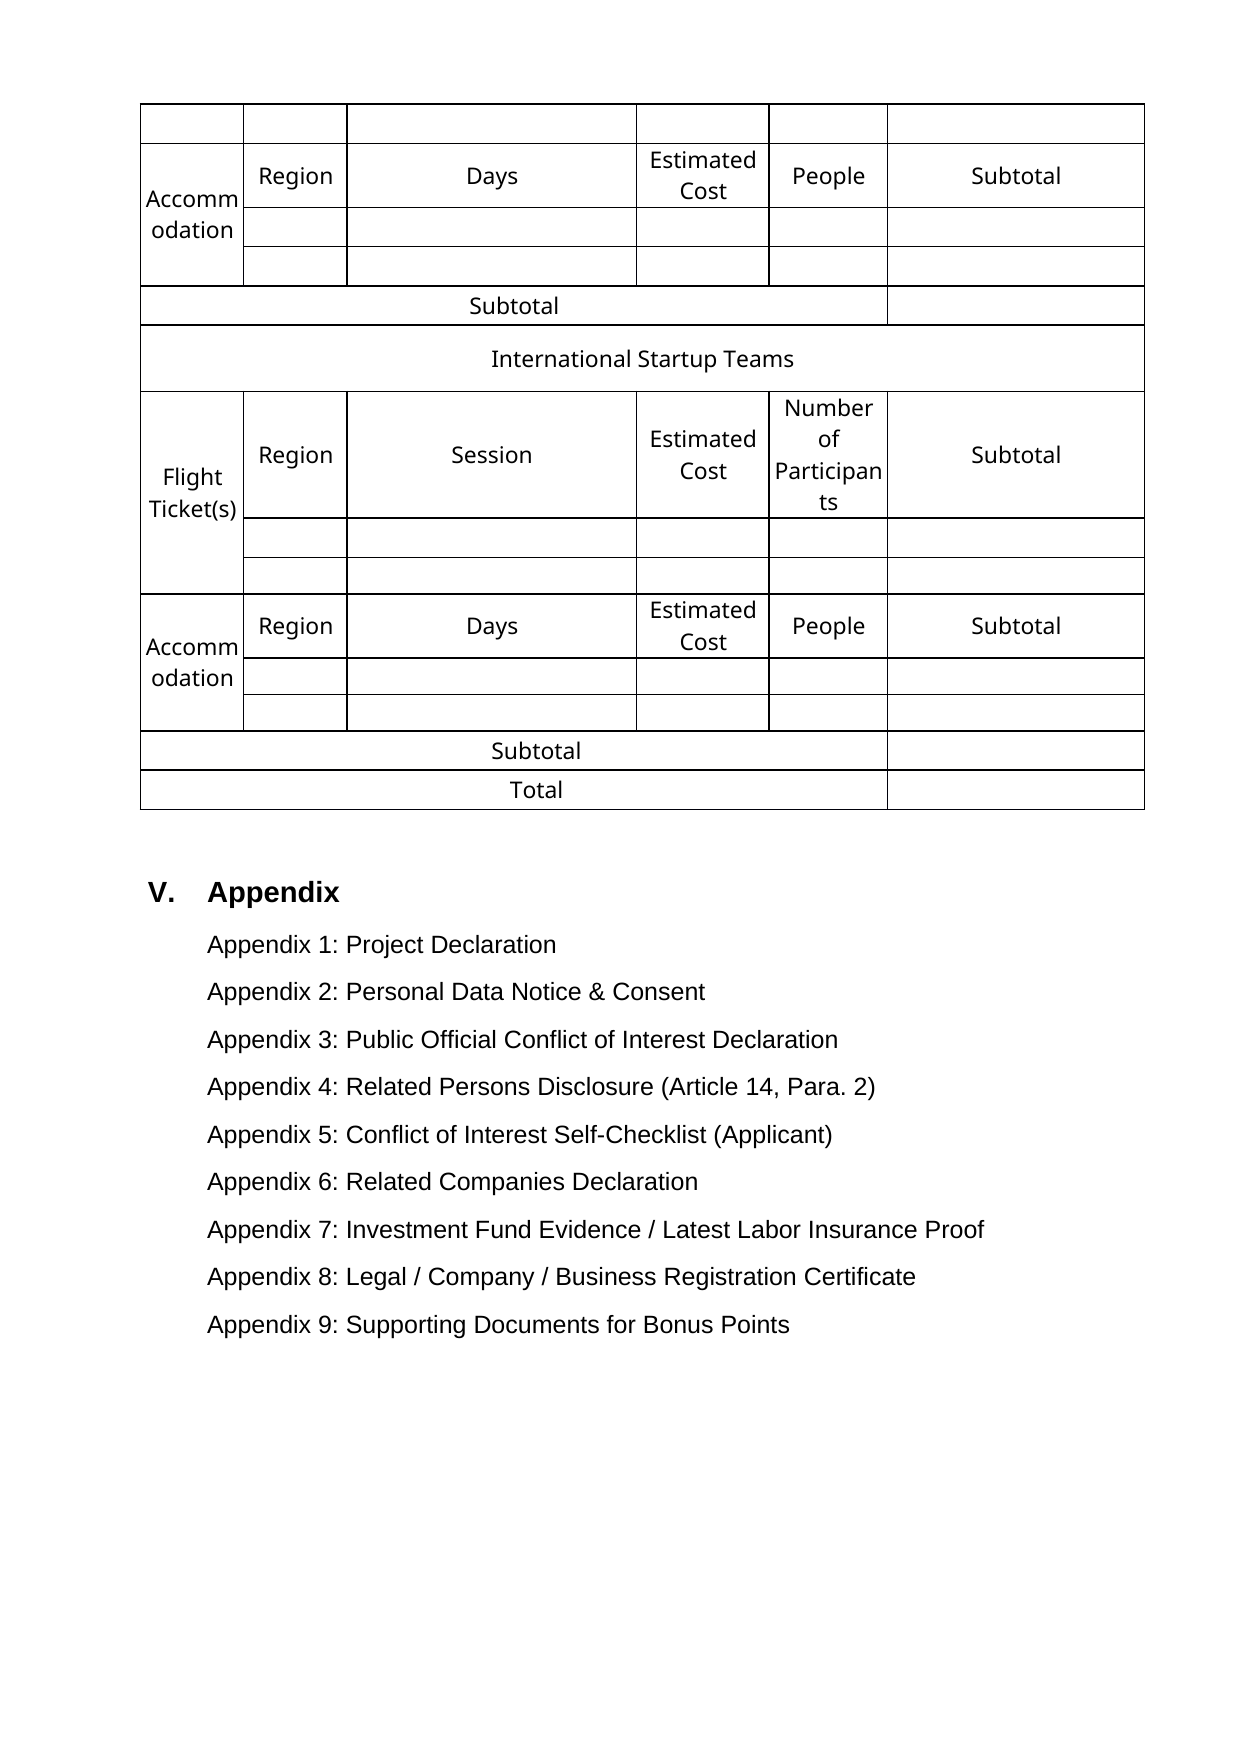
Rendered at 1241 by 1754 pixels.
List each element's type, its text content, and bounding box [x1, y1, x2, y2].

table_cell [244, 208, 346, 246]
table_cell Subtotal [888, 392, 1144, 517]
table_cell [637, 695, 768, 730]
table_cell Subtotal [888, 144, 1144, 207]
table_cell [244, 695, 346, 730]
list Appendix 4: Related Persons Disclosure (Article 14, Para. 2) [207, 1072, 1137, 1101]
table_cell Accommodation [141, 595, 243, 730]
table_cell [244, 247, 346, 285]
table_cell Flight Ticket(s) [141, 392, 243, 593]
table_cell [637, 208, 768, 246]
list Appendix 7: Investment Fund Evidence / Latest Labor Insurance Proof [207, 1214, 1137, 1243]
table_cell [888, 287, 1144, 324]
list Appendix 3: Public Official Conflict of Interest Declaration [207, 1024, 1137, 1053]
table_cell Total [141, 771, 887, 808]
table_cell [348, 105, 636, 142]
table_cell [888, 208, 1144, 246]
table_cell Estimated Cost [637, 392, 768, 517]
table_cell [348, 695, 636, 730]
table_cell [770, 247, 887, 285]
table_cell Region [244, 392, 346, 517]
table_cell [348, 659, 636, 693]
table_cell [888, 771, 1144, 808]
table_cell [244, 659, 346, 693]
table_cell [348, 519, 636, 556]
table_cell [637, 105, 768, 142]
table_cell Number of Participants [770, 392, 887, 517]
table_cell Subtotal [888, 595, 1144, 657]
list Appendix 1: Project Declaration [207, 929, 1137, 958]
list Appendix [148, 873, 1137, 911]
table_cell [244, 558, 346, 593]
table_cell [637, 659, 768, 693]
table_cell [244, 519, 346, 556]
list Appendix 9: Supporting Documents for Bonus Points [207, 1309, 1137, 1338]
table_cell [888, 105, 1144, 142]
table_cell [637, 558, 768, 593]
table_cell [348, 208, 636, 246]
list Appendix 2: Personal Data Notice & Consent [207, 977, 1137, 1006]
table_cell [888, 695, 1144, 730]
table_cell Accommodation [141, 144, 243, 285]
table_cell [770, 695, 887, 730]
table_cell [770, 659, 887, 693]
table_cell [888, 247, 1144, 285]
table_cell Subtotal [141, 732, 887, 769]
list Appendix 6: Related Companies Declaration [207, 1167, 1137, 1196]
table_cell [888, 659, 1144, 693]
table_cell Days [348, 144, 636, 207]
table_cell Days [348, 595, 636, 657]
table_cell People [770, 595, 887, 657]
table_cell Estimated Cost [637, 595, 768, 657]
table_cell Region [244, 595, 346, 657]
table_cell Subtotal [141, 287, 887, 324]
table_cell [888, 558, 1144, 593]
list Appendix 5: Conflict of Interest Self-Checklist (Applicant) [207, 1119, 1137, 1148]
table_cell [888, 732, 1144, 769]
table_cell [888, 519, 1144, 556]
table_cell [244, 105, 346, 142]
table_cell Region [244, 144, 346, 207]
list Appendix 8: Legal / Company / Business Registration Certificate [207, 1262, 1137, 1291]
table_cell [637, 247, 768, 285]
table_cell Estimated Cost [637, 144, 768, 207]
table_cell [770, 558, 887, 593]
table_cell [770, 208, 887, 246]
table_cell [348, 558, 636, 593]
table_cell [637, 519, 768, 556]
table_cell [348, 247, 636, 285]
table_cell Session [348, 392, 636, 517]
table_cell People [770, 144, 887, 207]
table_cell [770, 105, 887, 142]
table_cell International Startup Teams [141, 326, 1144, 391]
table_cell [141, 105, 243, 142]
table_cell [770, 519, 887, 556]
